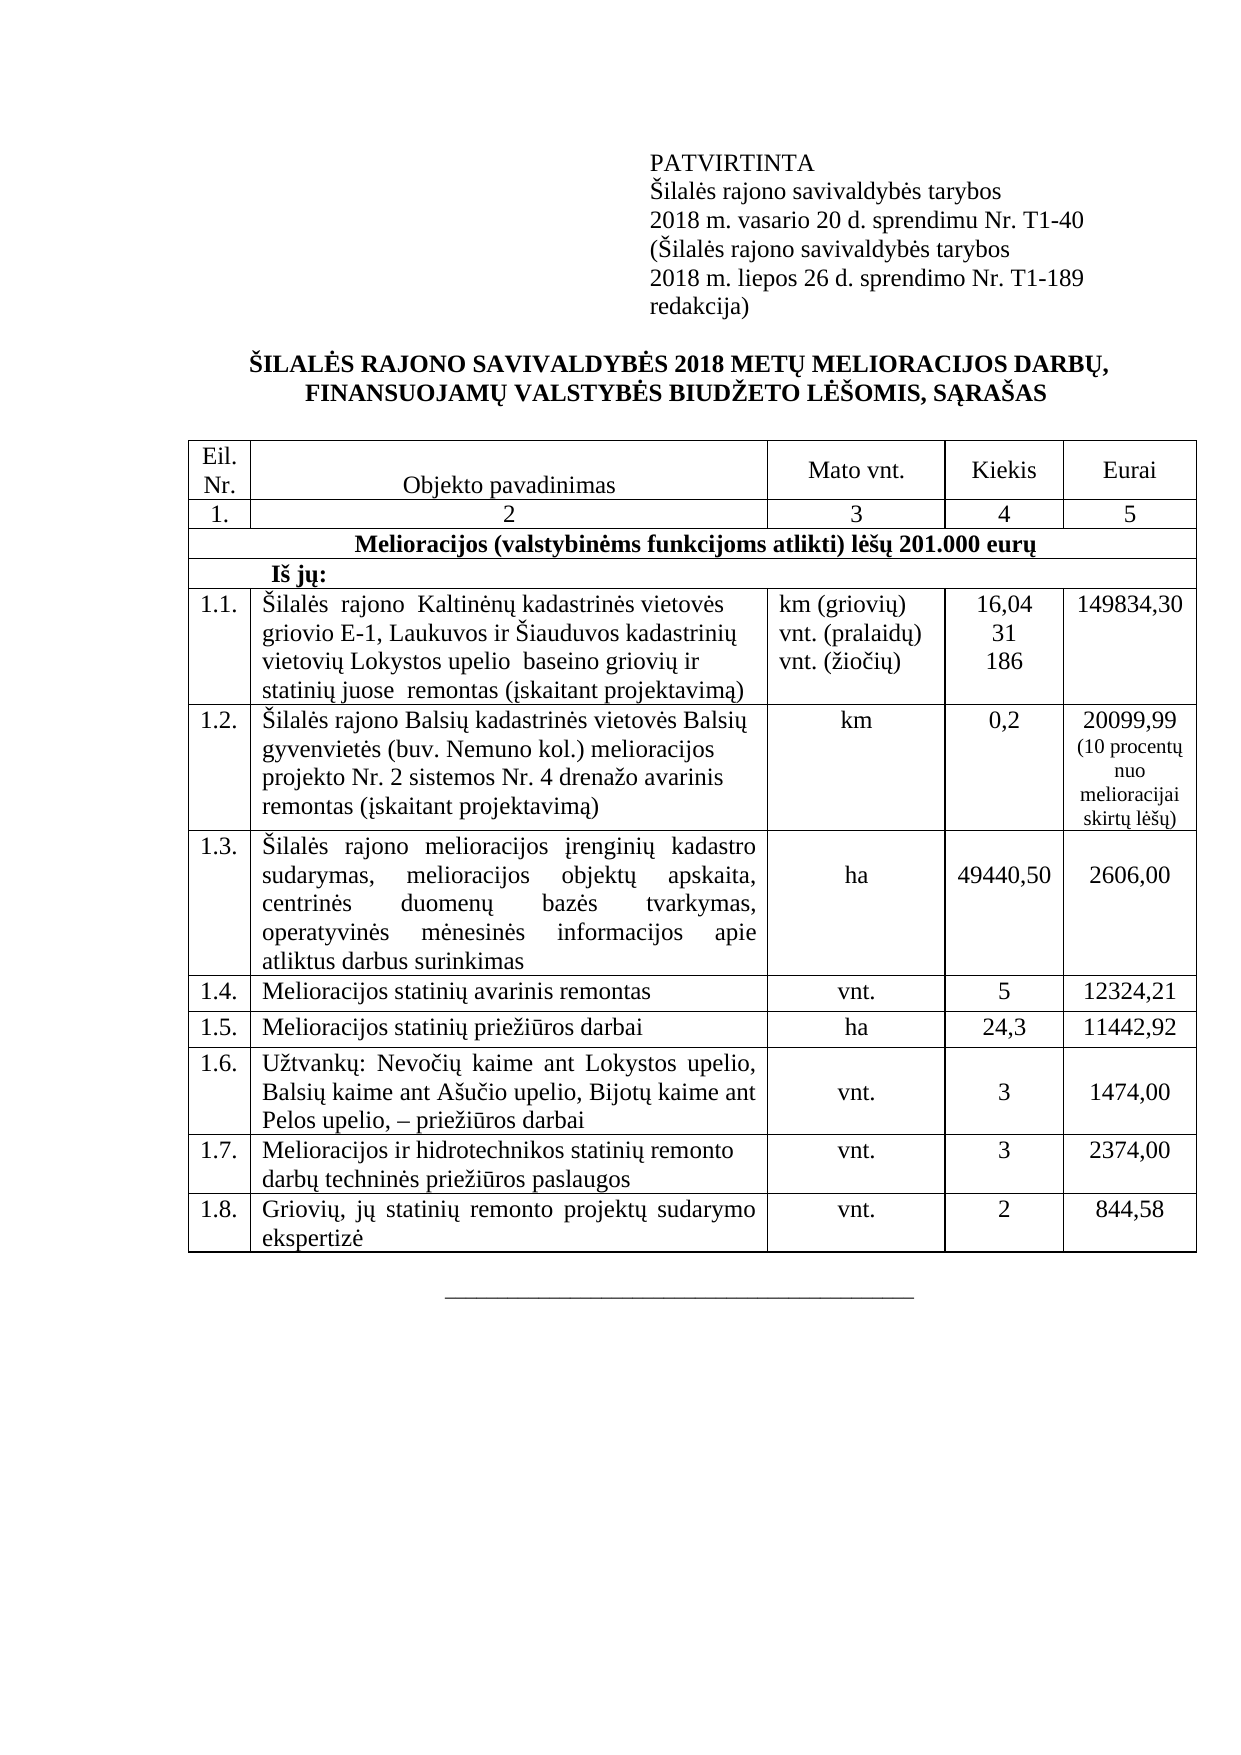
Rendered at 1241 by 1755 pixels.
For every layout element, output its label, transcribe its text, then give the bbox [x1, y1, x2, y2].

table_cell 5 [1064, 500, 1196, 528]
table_cell 11442,92 [1064, 1012, 1196, 1047]
table_cell ha [768, 831, 944, 975]
table_cell 2 [251, 500, 767, 528]
table_cell Melioracijos (valstybinėms funkcijoms atlikti) lėšų 201.000 eurų [189, 529, 1196, 558]
table_cell 1.3. [189, 831, 250, 975]
table_cell Griovių, jų statinių remonto projektų sudarymo ekspertizė [251, 1194, 767, 1251]
table_cell 1.6. [189, 1048, 250, 1134]
table_cell Užtvankų: Nevočių kaime ant Lokystos upelio, Balsių kaime ant Ašučio upelio, Bijotų kaime ant Pelos upelio, – priežiūros darbai [251, 1048, 767, 1134]
table_cell 1.8. [189, 1194, 250, 1251]
table_cell Šilalės rajono Balsių kadastrinės vietovės Balsių gyvenvietės (buv. Nemuno kol.) melioracijos projekto Nr. 2 sistemos Nr. 4 drenažo avarinis remontas (įskaitant projektavimą) [251, 705, 767, 830]
table_cell 12324,21 [1064, 976, 1196, 1011]
table_header Mato vnt. [768, 441, 944, 498]
table_cell Melioracijos statinių priežiūros darbai [251, 1012, 767, 1047]
table_cell vnt. [768, 1048, 944, 1134]
table_cell 4 [946, 500, 1063, 528]
table_cell 149834,30 [1064, 589, 1196, 704]
table_cell km [768, 705, 944, 830]
table_cell ha [768, 1012, 944, 1047]
table_header Kiekis [946, 441, 1063, 498]
table_cell Iš jų: [189, 559, 1196, 588]
table_cell 3 [946, 1135, 1063, 1193]
text Šilalės rajono savivaldybės tarybos [649, 176, 1181, 205]
table_cell vnt. [768, 976, 944, 1011]
table_cell Šilalės rajono Kaltinėnų kadastrinės vietovės griovio E-1, Laukuvos ir Šiauduvos kadastrinių vietovių Lokystos upelio baseino griovių ir statinių juose remontas (įskaitant projektavimą) [251, 589, 767, 704]
table_cell 16,04 31 186 [946, 589, 1063, 704]
table_cell 1.5. [189, 1012, 250, 1047]
table_cell km (griovių) vnt. (pralaidų) vnt. (žiočių) [768, 589, 944, 704]
table_header Eurai [1064, 441, 1196, 498]
text _____________________________________________ [177, 1276, 1181, 1301]
table_cell 1.4. [189, 976, 250, 1011]
table_cell 2 [946, 1194, 1063, 1251]
text ŠILALĖS RAJONO SAVIVALDYBĖS 2018 METŲ MELIORACIJOS DARBŲ, FINANSUOJAMŲ VALSTYBĖS BIUDŽETO LĖŠOMIS, SĄRAŠAS [177, 349, 1181, 406]
text 2018 m. liepos 26 d. sprendimo Nr. T1-189 redakcija) [649, 263, 1181, 320]
table_cell 1.1. [189, 589, 250, 704]
text (Šilalės rajono savivaldybės tarybos [649, 234, 1181, 263]
table_cell vnt. [768, 1194, 944, 1251]
table_header Objekto pavadinimas [251, 441, 767, 498]
table_cell 3 [946, 1048, 1063, 1134]
table_cell 24,3 [946, 1012, 1063, 1047]
text PATVIRTINTA [649, 148, 1181, 176]
table_cell Šilalės rajono melioracijos įrenginių kadastro sudarymas, melioracijos objektų apskaita, centrinės duomenų bazės tvarkymas, operatyvinės mėnesinės informacijos apie atliktus darbus surinkimas [251, 831, 767, 975]
table_cell Melioracijos ir hidrotechnikos statinių remonto darbų techninės priežiūros paslaugos [251, 1135, 767, 1193]
table_cell vnt. [768, 1135, 944, 1193]
table_cell 1474,00 [1064, 1048, 1196, 1134]
table_cell 1.7. [189, 1135, 250, 1193]
table_cell 1. [189, 500, 250, 528]
table_cell 1.2. [189, 705, 250, 830]
table_cell 2374,00 [1064, 1135, 1196, 1193]
table_header Eil. Nr. [189, 441, 250, 498]
table_cell 0,2 [946, 705, 1063, 830]
table_cell 844,58 [1064, 1194, 1196, 1251]
table_cell 49440,50 [946, 831, 1063, 975]
text 2018 m. vasario 20 d. sprendimu Nr. T1-40 [649, 205, 1181, 234]
table_cell 20099,99 (10 procentų nuo melioracijai skirtų lėšų) [1064, 705, 1196, 830]
table_cell 2606,00 [1064, 831, 1196, 975]
table_cell 5 [946, 976, 1063, 1011]
table_cell 3 [768, 500, 944, 528]
table_cell Melioracijos statinių avarinis remontas [251, 976, 767, 1011]
